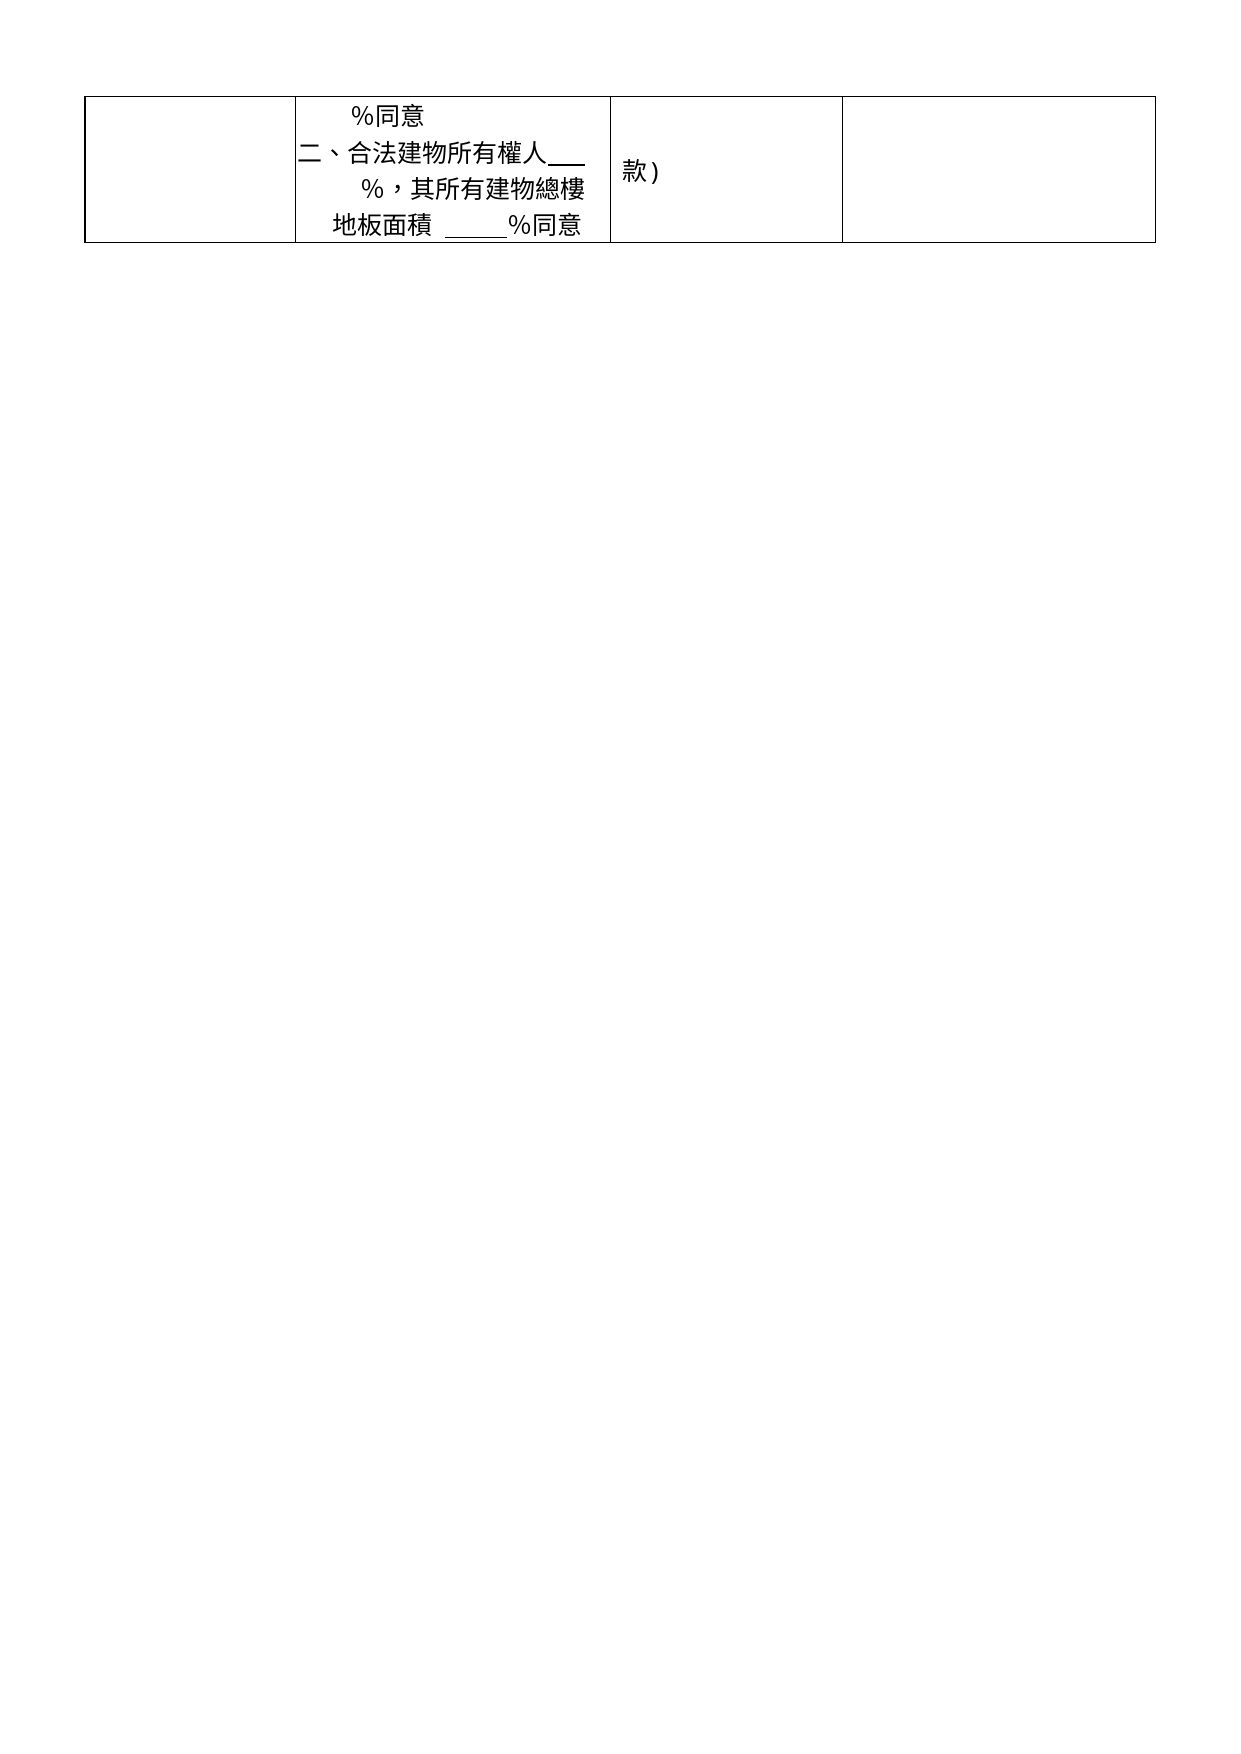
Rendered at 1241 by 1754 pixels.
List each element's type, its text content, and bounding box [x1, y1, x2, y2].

table_cell ％同意 二、合法建物所有權人 ％，其所有建物總樓地板面積 ％同意 [296, 97, 610, 242]
table_cell 款) [611, 97, 842, 242]
table_cell [843, 97, 1155, 242]
table_cell [86, 97, 295, 242]
